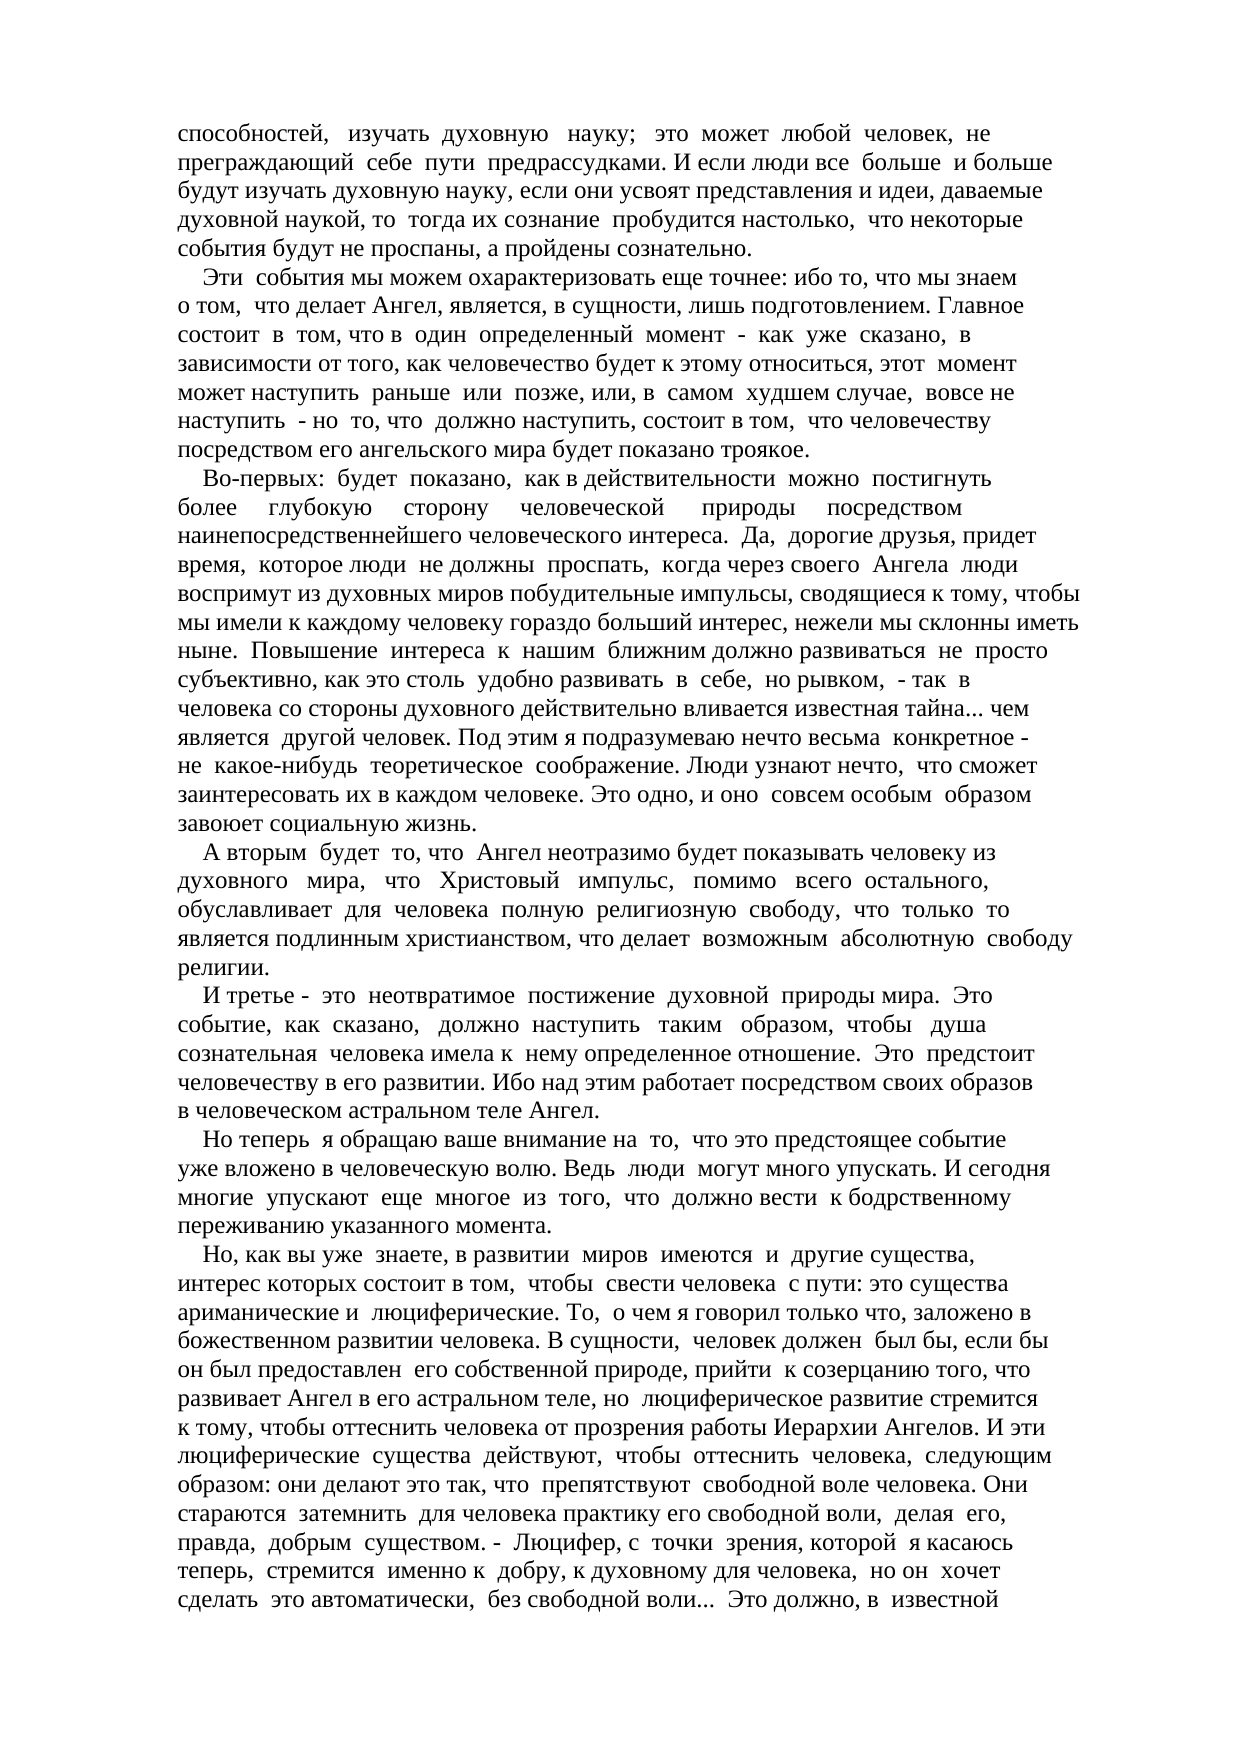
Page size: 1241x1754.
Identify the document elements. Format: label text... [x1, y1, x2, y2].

text Но, как вы уже знаете, в развитии миров имеются и другие существа, [177, 1239, 1152, 1268]
text А вторым будет то, что Ангел неотразимо будет показывать человеку из [177, 837, 1152, 866]
text зависимости от того, как человечество будет к этому относиться, этот момент [177, 348, 1152, 377]
text будут изучать духовную науку, если они усвоят представления и идеи, даваемые [177, 176, 1152, 204]
text преграждающий себе пути предрассудками. И если люди все больше и больше [177, 147, 1152, 176]
text является подлинным христианством, что делает возможным абсолютную свободу [177, 923, 1152, 952]
text правда, добрым существом. - Люцифер, с точки зрения, которой я касаюсь [177, 1527, 1152, 1556]
text религии. [177, 952, 1152, 981]
text воспримут из духовных миров побудительные импульсы, сводящиеся к тому, чтобы [177, 578, 1152, 607]
text не какое-нибудь теоретическое соображение. Люди узнают нечто, что сможет [177, 751, 1152, 779]
text более глубокую сторону человеческой природы посредством [177, 492, 1152, 521]
text завоюет социальную жизнь. [177, 808, 1152, 837]
text способностей, изучать духовную науку; это может любой человек, не [177, 118, 1152, 147]
text мы имели к каждому человеку гораздо больший интерес, нежели мы склонны иметь [177, 607, 1152, 636]
text наступить - но то, что должно наступить, состоит в том, что человечеству [177, 406, 1152, 434]
text к тому, чтобы оттеснить человека от прозрения работы Иерархии Ангелов. И эти [177, 1412, 1152, 1441]
text субъективно, как это столь удобно развивать в себе, но рывком, - так в [177, 664, 1152, 693]
text может наступить раньше или позже, или, в самом худшем случае, вовсе не [177, 377, 1152, 406]
text о том, что делает Ангел, является, в сущности, лишь подготовлением. Главное [177, 291, 1152, 319]
text И третье - это неотвратимое постижение духовной природы мира. Это [177, 981, 1152, 1009]
text в человеческом астральном теле Ангел. [177, 1096, 1152, 1124]
text ныне. Повышение интереса к нашим ближним должно развиваться не просто [177, 636, 1152, 664]
text наинепосредственнейшего человеческого интереса. Да, дорогие друзья, придет [177, 521, 1152, 549]
text Но теперь я обращаю ваше внимание на то, что это предстоящее событие [177, 1124, 1152, 1153]
text теперь, стремится именно к добру, к духовному для человека, но он хочет [177, 1556, 1152, 1584]
text события будут не проспаны, а пройдены сознательно. [177, 233, 1152, 262]
text люциферические существа действуют, чтобы оттеснить человека, следующим [177, 1441, 1152, 1469]
text божественном развитии человека. В сущности, человек должен был бы, если бы [177, 1326, 1152, 1354]
text Эти события мы можем охарактеризовать еще точнее: ибо то, что мы знаем [177, 262, 1152, 291]
text духовной наукой, то тогда их сознание пробудится настолько, что некоторые [177, 204, 1152, 233]
text сознательная человека имела к нему определенное отношение. Это предстоит [177, 1038, 1152, 1067]
text образом: они делают это так, что препятствуют свободной воле человека. Они [177, 1469, 1152, 1498]
text переживанию указанного момента. [177, 1211, 1152, 1239]
text обуславливает для человека полную религиозную свободу, что только то [177, 894, 1152, 923]
text человечеству в его развитии. Ибо над этим работает посредством своих образов [177, 1067, 1152, 1096]
text событие, как сказано, должно наступить таким образом, чтобы душа [177, 1009, 1152, 1038]
text посредством его ангельского мира будет показано троякое. [177, 434, 1152, 463]
text ариманические и люциферические. То, о чем я говорил только что, заложено в [177, 1297, 1152, 1326]
text стараются затемнить для человека практику его свободной воли, делая его, [177, 1498, 1152, 1527]
text заинтересовать их в каждом человеке. Это одно, и оно совсем особым образом [177, 779, 1152, 808]
text Во-первых: будет показано, как в действительности можно постигнуть [177, 463, 1152, 492]
text он был предоставлен его собственной природе, прийти к созерцанию того, что [177, 1354, 1152, 1383]
text духовного мира, что Христовый импульс, помимо всего остального, [177, 866, 1152, 894]
text является другой человек. Под этим я подразумеваю нечто весьма конкретное - [177, 722, 1152, 751]
text многие упускают еще многое из того, что должно вести к бодрственному [177, 1182, 1152, 1211]
text интерес которых состоит в том, чтобы свести человека с пути: это существа [177, 1268, 1152, 1297]
text сделать это автоматически, без свободной воли... Это должно, в известной [177, 1584, 1152, 1613]
text развивает Ангел в его астральном теле, но люциферическое развитие стремится [177, 1383, 1152, 1412]
text человека со стороны духовного действительно вливается известная тайна... чем [177, 693, 1152, 722]
text состоит в том, что в один определенный момент - как уже сказано, в [177, 319, 1152, 348]
text уже вложено в человеческую волю. Ведь люди могут много упускать. И сегодня [177, 1153, 1152, 1182]
text время, которое люди не должны проспать, когда через своего Ангела люди [177, 549, 1152, 578]
